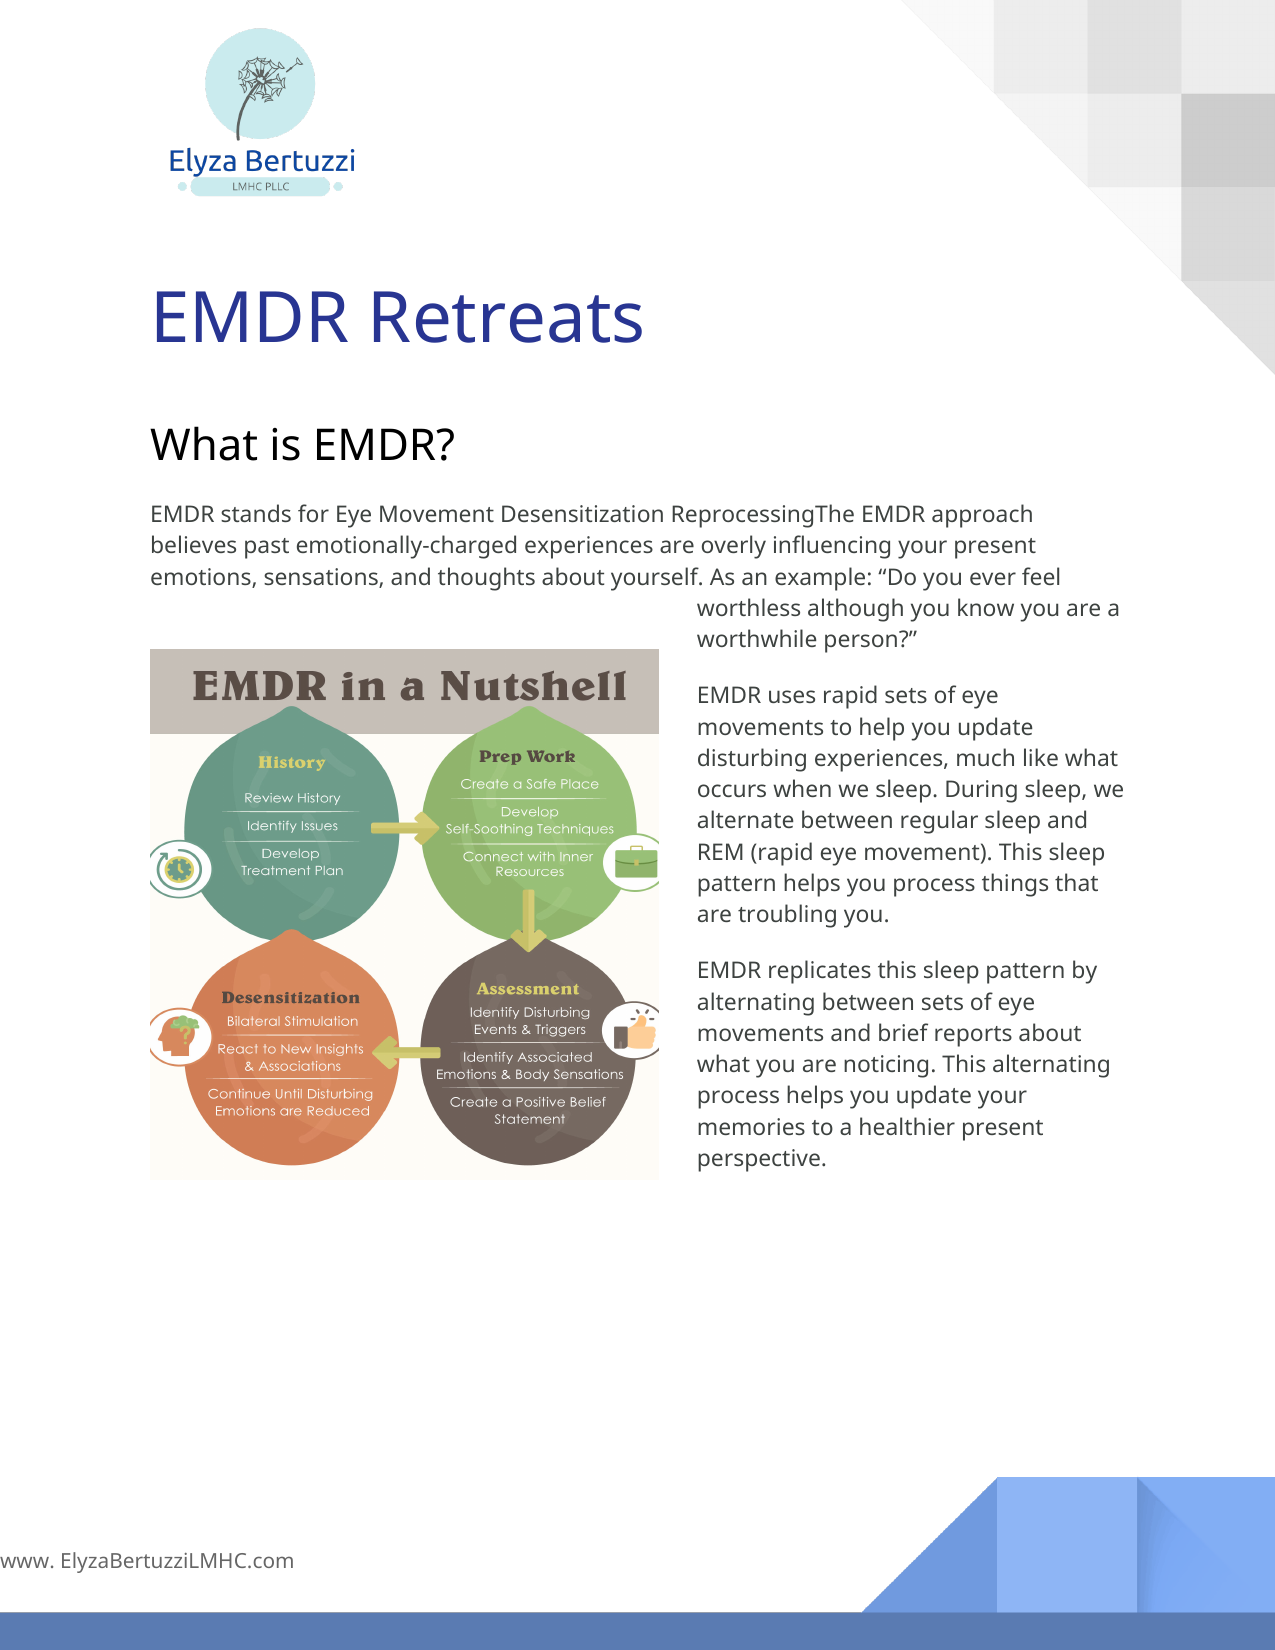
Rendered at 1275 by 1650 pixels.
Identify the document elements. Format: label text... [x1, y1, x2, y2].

picture [900, 0, 1275, 375]
picture [0, 1475, 1275, 1650]
text EMDR stands for Eye Movement Desensitization ReprocessingThe EMDR approach believes past emotionally-charged experiences are overly influencing your present emotions, sensations, and thoughts about yourself. As an example: “Do you ever feel worthless although you know you are a worthwhile person?” [150, 498, 1125, 654]
title EMDR Retreats [150, 267, 1125, 364]
picture [148, 0, 373, 226]
subtitle What is EMDR? [150, 414, 1125, 473]
picture [150, 649, 659, 1180]
text EMDR uses rapid sets of eye movements to help you update disturbing experiences, much like what occurs when we sleep. During sleep, we alternate between regular sleep and REM (rapid eye movement). This sleep pattern helps you process things that are troubling you. [659, 679, 1125, 929]
text EMDR replicates this sleep pattern by alternating between sets of eye movements and brief reports about what you are noticing. This alternating process helps you update your memories to a healthier present perspective. [659, 954, 1125, 1173]
